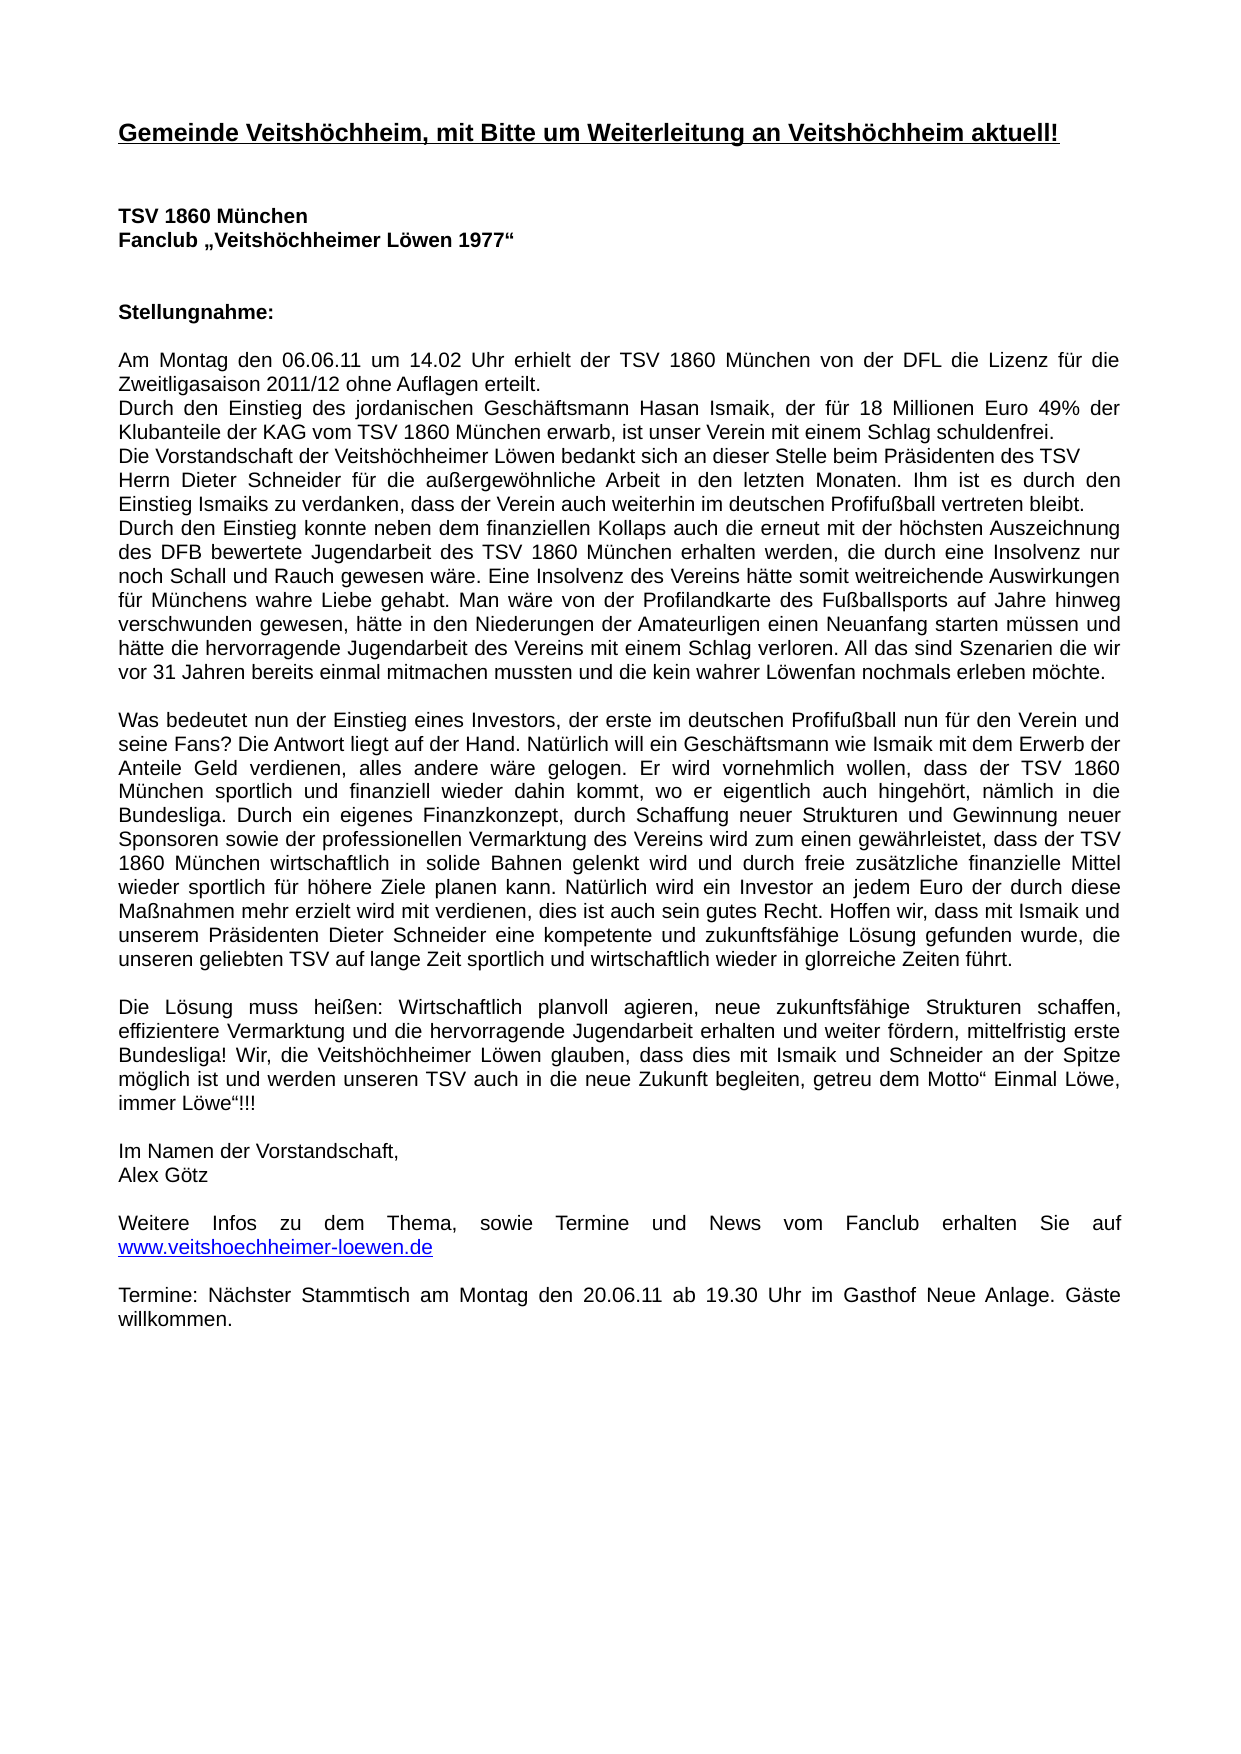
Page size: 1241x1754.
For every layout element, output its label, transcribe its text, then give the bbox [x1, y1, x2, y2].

text Am Montag den 06.06.11 um 14.02 Uhr erhielt der TSV 1860 München von der DFL die Lizenz für die Zweitligasaison 2011/12 ohne Auflagen erteilt. [118, 348, 1122, 396]
text Termine: Nächster Stammtisch am Montag den 20.06.11 ab 19.30 Uhr im Gasthof Neue Anlage. Gäste willkommen. [118, 1282, 1122, 1330]
text Gemeinde Veitshöchheim, mit Bitte um Weiterleitung an Veitshöchheim aktuell! [118, 118, 1122, 147]
text Stellungnahme: [118, 300, 1122, 324]
text Fanclub „Veitshöchheimer Löwen 1977“ [118, 228, 1122, 252]
text Die Lösung muss heißen: Wirtschaftlich planvoll agieren, neue zukunftsfähige Strukturen schaffen, effizientere Vermarktung und die hervorragende Jugendarbeit erhalten und weiter fördern, mittelfristig erste Bundesliga! Wir, die Veitshöchheimer Löwen glauben, dass dies mit Ismaik und Schneider an der Spitze möglich ist und werden unseren TSV auch in die neue Zukunft begleiten, getreu dem Motto“ Einmal Löwe, immer Löwe“!!! [118, 995, 1122, 1115]
text Im Namen der Vorstandschaft, [118, 1139, 1122, 1163]
text Die Vorstandschaft der Veitshöchheimer Löwen bedankt sich an dieser Stelle beim Präsidenten des TSV [118, 444, 1122, 468]
text Herrn Dieter Schneider für die außergewöhnliche Arbeit in den letzten Monaten. Ihm ist es durch den Einstieg Ismaiks zu verdanken, dass der Verein auch weiterhin im deutschen Profifußball vertreten bleibt. [118, 468, 1122, 516]
text Durch den Einstieg des jordanischen Geschäftsmann Hasan Ismaik, der für 18 Millionen Euro 49% der Klubanteile der KAG vom TSV 1860 München erwarb, ist unser Verein mit einem Schlag schuldenfrei. [118, 396, 1122, 444]
text Was bedeutet nun der Einstieg eines Investors, der erste im deutschen Profifußball nun für den Verein und seine Fans? Die Antwort liegt auf der Hand. Natürlich will ein Geschäftsmann wie Ismaik mit dem Erwerb der Anteile Geld verdienen, alles andere wäre gelogen. Er wird vornehmlich wollen, dass der TSV 1860 München sportlich und finanziell wieder dahin kommt, wo er eigentlich auch hingehört, nämlich in die Bundesliga. Durch ein eigenes Finanzkonzept, durch Schaffung neuer Strukturen und Gewinnung neuer Sponsoren sowie der professionellen Vermarktung des Vereins wird zum einen gewährleistet, dass der TSV 1860 München wirtschaftlich in solide Bahnen gelenkt wird und durch freie zusätzliche finanzielle Mittel wieder sportlich für höhere Ziele planen kann. Natürlich wird ein Investor an jedem Euro der durch diese Maßnahmen mehr erzielt wird mit verdienen, dies ist auch sein gutes Recht. Hoffen wir, dass mit Ismaik und unserem Präsidenten Dieter Schneider eine kompetente und zukunftsfähige Lösung gefunden wurde, die unseren geliebten TSV auf lange Zeit sportlich und wirtschaftlich wieder in glorreiche Zeiten führt. [118, 707, 1122, 971]
text Alex Götz [118, 1163, 1122, 1187]
text Weitere Infos zu dem Thema, sowie Termine und News vom Fanclub erhalten Sie auf www.veitshoechheimer-loewen.de [118, 1211, 1122, 1258]
text Durch den Einstieg konnte neben dem finanziellen Kollaps auch die erneut mit der höchsten Auszeichnung des DFB bewertete Jugendarbeit des TSV 1860 München erhalten werden, die durch eine Insolvenz nur noch Schall und Rauch gewesen wäre. Eine Insolvenz des Vereins hätte somit weitreichende Auswirkungen für Münchens wahre Liebe gehabt. Man wäre von der Profilandkarte des Fußballsports auf Jahre hinweg verschwunden gewesen, hätte in den Niederungen der Amateurligen einen Neuanfang starten müssen und hätte die hervorragende Jugendarbeit des Vereins mit einem Schlag verloren. All das sind Szenarien die wir vor 31 Jahren bereits einmal mitmachen mussten und die kein wahrer Löwenfan nochmals erleben möchte. [118, 516, 1122, 683]
text TSV 1860 München [118, 204, 1122, 228]
